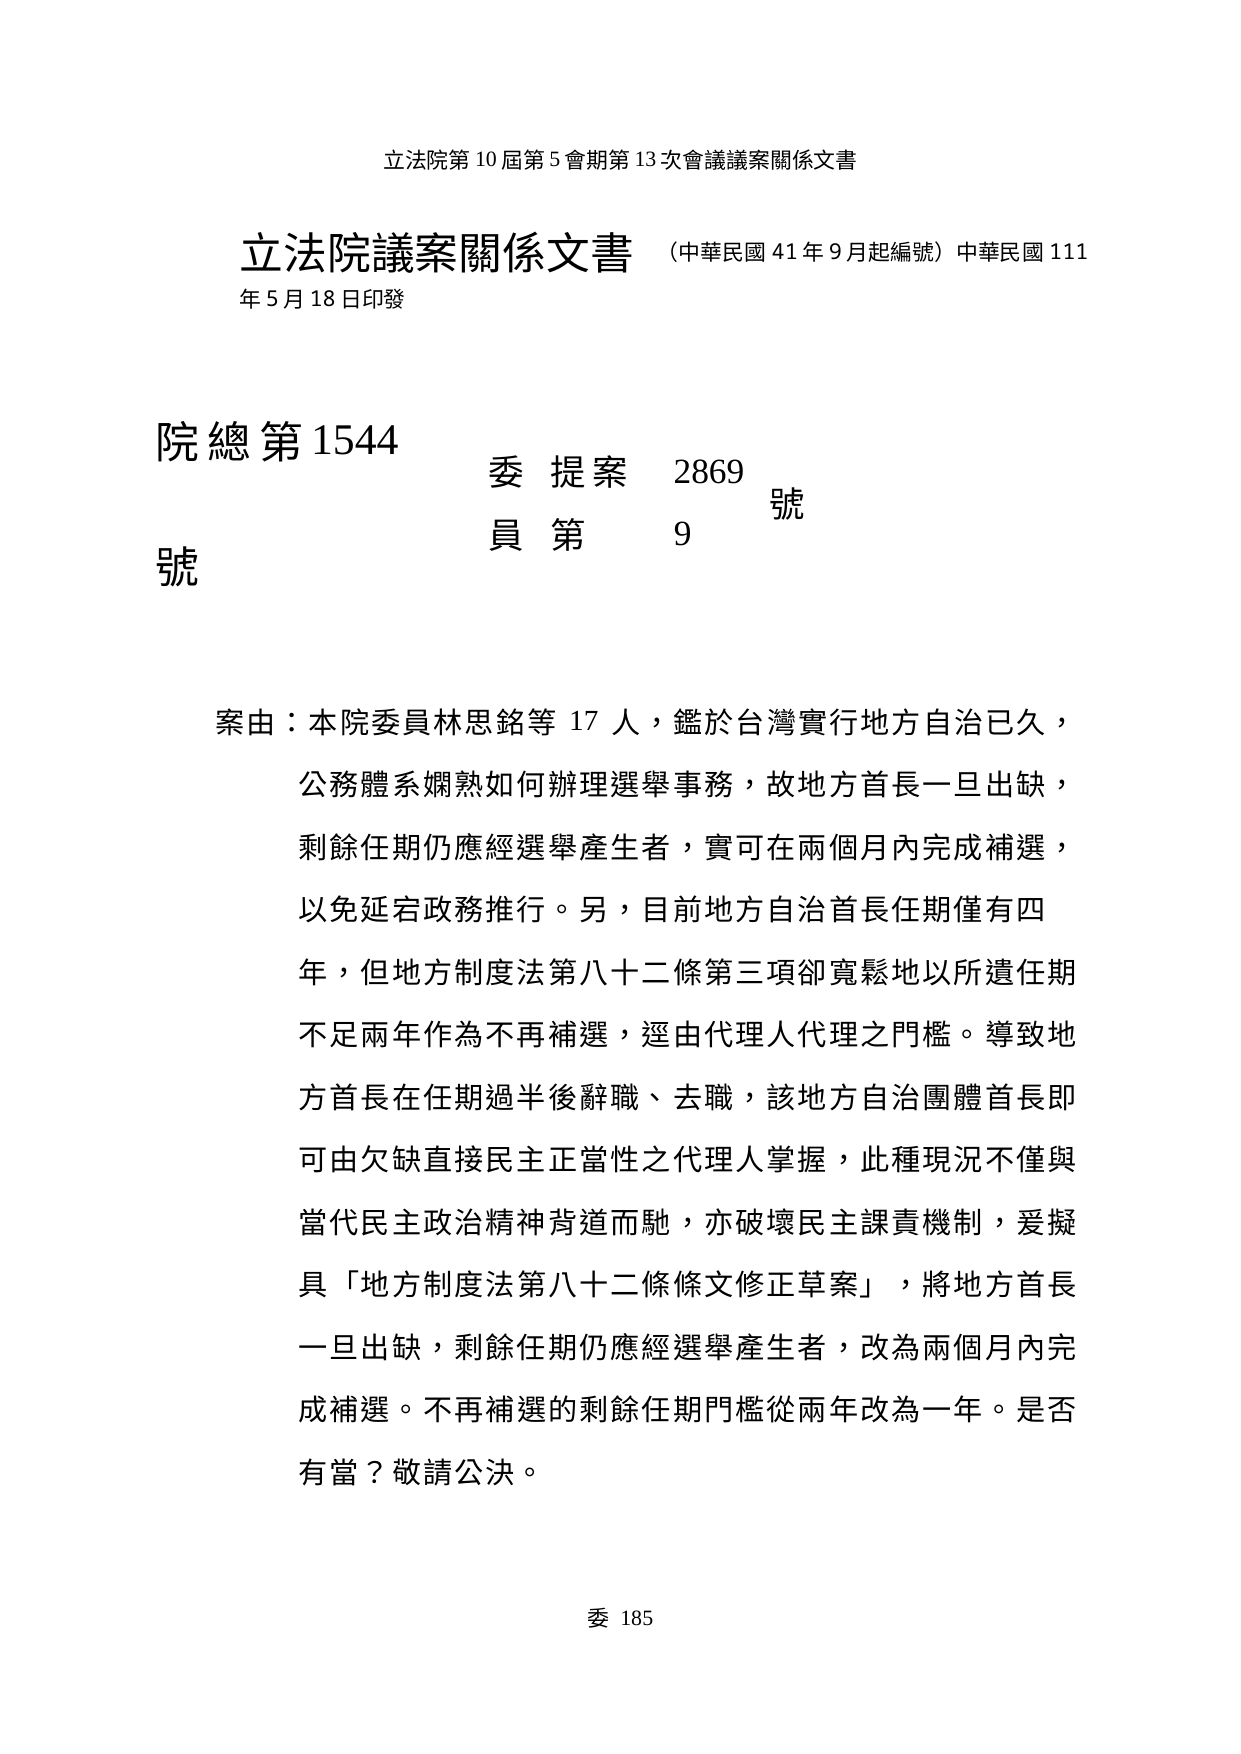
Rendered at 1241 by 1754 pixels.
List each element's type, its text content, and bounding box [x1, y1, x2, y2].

text 案由：本院委員林思銘等17人，鑑於台灣實行地方自治已久，公務體系嫻熟如何辦理選舉事務，故地方首長一旦出缺，剩餘任期仍應經選舉產生者，實可在兩個月內完成補選，以免延宕政務推行。另，目前地方自治首長任期僅有四年，但地方制度法第八十二條第三項卻寬鬆地以所遺任期不足兩年作為不再補選，逕由代理人代理之門檻。導致地方首長在任期過半後辭職、去職，該地方自治團體首長即可由欠缺直接民主正當性之代理人掌握，此種現況不僅與當代民主政治精神背道而馳，亦破壞民主課責機制，爰擬具「地方制度法第八十二條條文修正草案」，將地方首長一旦出缺，剩餘任期仍應經選舉產生者，改為兩個月內完成補選。不再補選的剩餘任期門檻從兩年改為一年。是否有當？敬請公決。 [206, 689, 1089, 1502]
table_header [800, 377, 804, 627]
table_header 號 [763, 377, 799, 627]
table_header 委員 [431, 377, 545, 627]
table_header 提案第 [545, 377, 651, 627]
table_header [804, 377, 819, 627]
text 立法院議案關係文書 （中華民國41年9月起編號）中華民國111年5月18日印發 [239, 219, 1089, 314]
table_header 28699 [651, 377, 763, 627]
table_header 院總第1544號 [151, 377, 431, 627]
